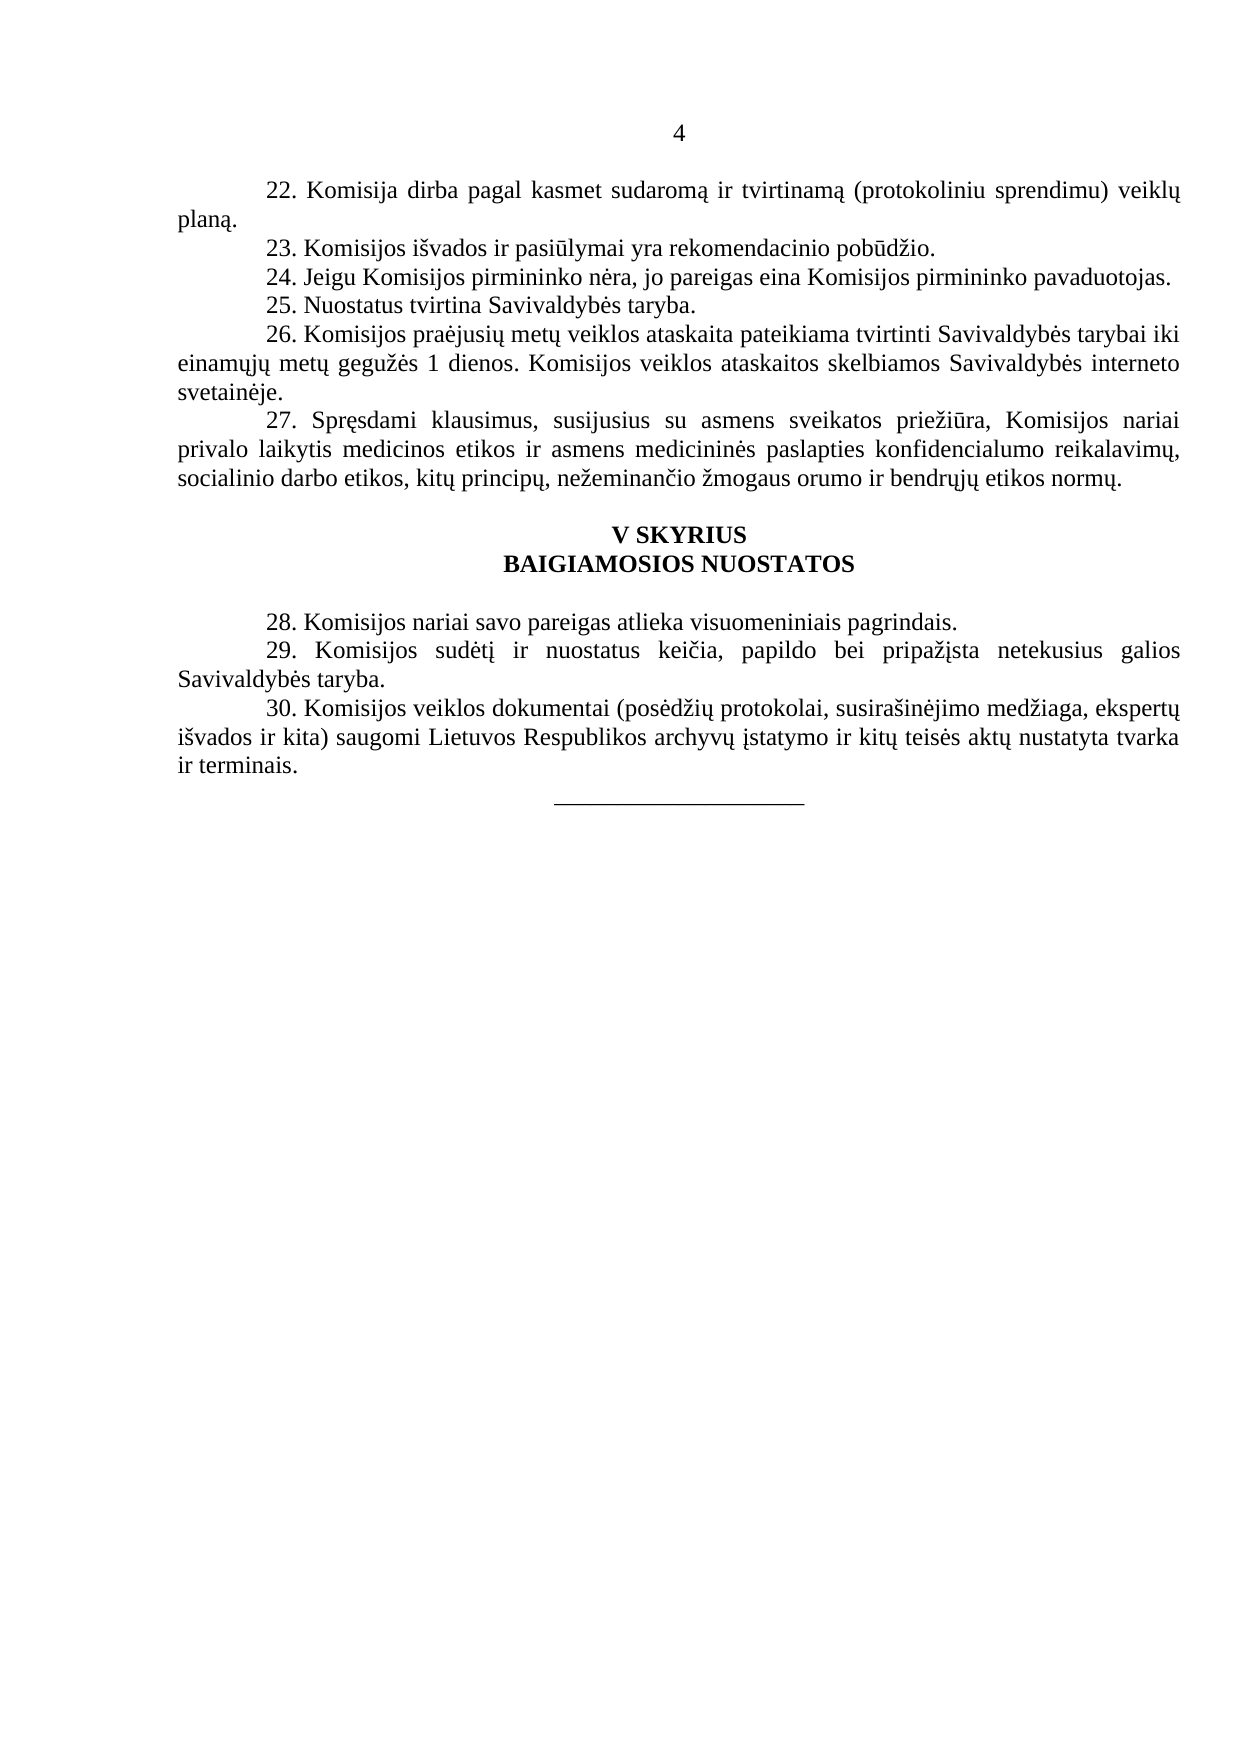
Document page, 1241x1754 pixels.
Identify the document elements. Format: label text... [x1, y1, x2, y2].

text 28. Komisijos nariai savo pareigas atlieka visuomeniniais pagrindais. [177, 607, 1181, 636]
text 30. Komisijos veiklos dokumentai (posėdžių protokolai, susirašinėjimo medžiaga, ekspertų išvados ir kita) saugomi Lietuvos Respublikos archyvų įstatymo ir kitų teisės aktų nustatyta tvarka ir terminais. [177, 693, 1181, 779]
text BAIGIAMOSIOS NUOSTATOS [177, 549, 1181, 578]
text 22. Komisija dirba pagal kasmet sudaromą ir tvirtinamą (protokoliniu sprendimu) veiklų planą. [177, 176, 1181, 233]
text ____________________ [177, 779, 1181, 808]
text 29. Komisijos sudėtį ir nuostatus keičia, papildo bei pripažįsta netekusius galios Savivaldybės taryba. [177, 636, 1181, 693]
text 26. Komisijos praėjusių metų veiklos ataskaita pateikiama tvirtinti Savivaldybės tarybai iki einamųjų metų gegužės 1 dienos. Komisijos veiklos ataskaitos skelbiamos Savivaldybės interneto svetainėje. [177, 319, 1181, 406]
text 24. Jeigu Komisijos pirmininko nėra, jo pareigas eina Komisijos pirmininko pavaduotojas. [177, 262, 1181, 291]
text 23. Komisijos išvados ir pasiūlymai yra rekomendacinio pobūdžio. [177, 233, 1181, 262]
text 27. Spręsdami klausimus, susijusius su asmens sveikatos priežiūra, Komisijos nariai privalo laikytis medicinos etikos ir asmens medicininės paslapties konfidencialumo reikalavimų, socialinio darbo etikos, kitų principų, nežeminančio žmogaus orumo ir bendrųjų etikos normų. [177, 406, 1181, 492]
text V SKYRIUS [177, 521, 1181, 549]
text 25. Nuostatus tvirtina Savivaldybės taryba. [177, 291, 1181, 319]
